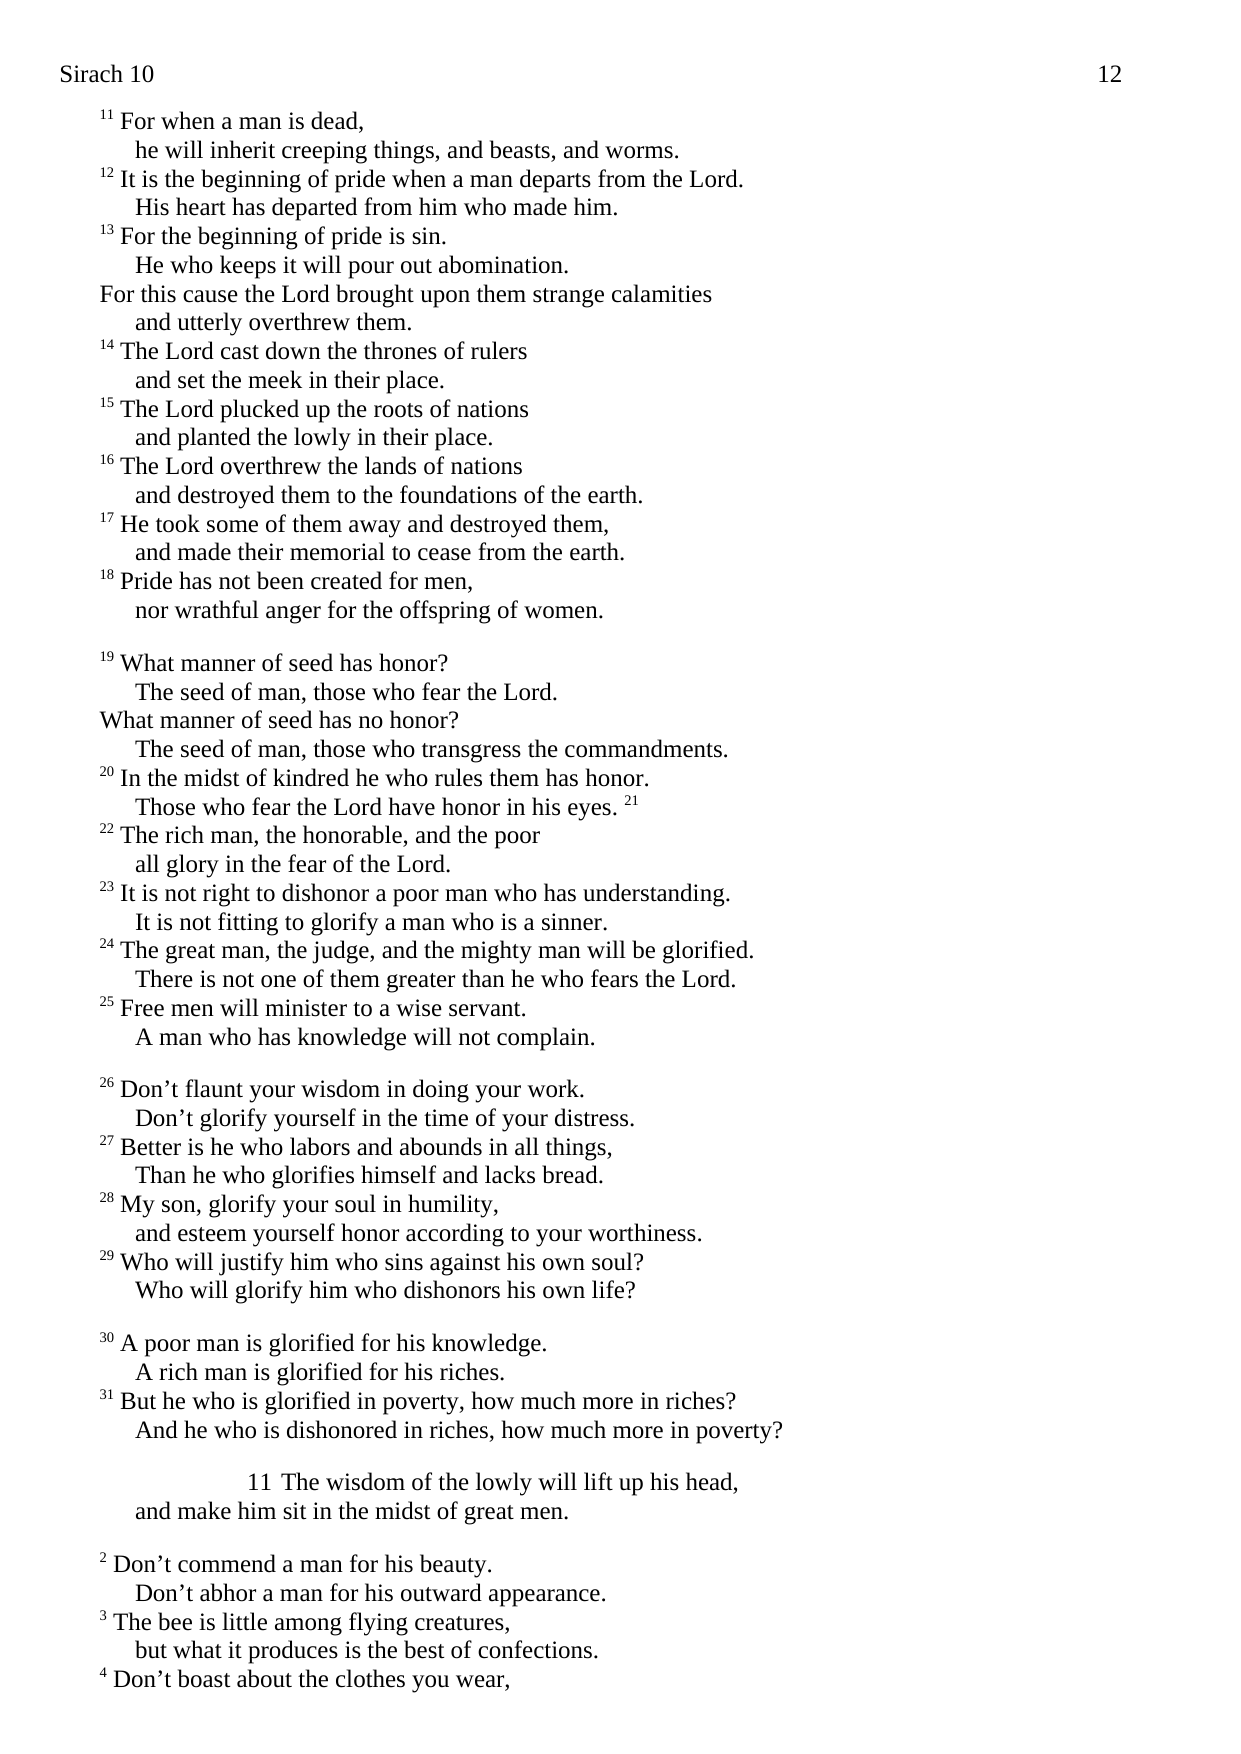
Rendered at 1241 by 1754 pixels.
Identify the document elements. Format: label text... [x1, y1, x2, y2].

text The seed of man, those who fear the Lord. [135, 677, 1122, 705]
text 2 Don’t commend a man for his beauty. [99, 1549, 1122, 1578]
text 29 Who will justify him who sins against his own soul? [99, 1247, 1122, 1276]
text And he who is dishonored in riches, how much more in poverty? [135, 1415, 1122, 1443]
text 11 For when a man is dead, [99, 106, 1122, 135]
text A man who has knowledge will not complain. [135, 1022, 1122, 1050]
text 19 What manner of seed has honor? [99, 648, 1122, 677]
text and esteem yourself honor according to your worthiness. [135, 1218, 1122, 1247]
text and set the meek in their place. [135, 365, 1122, 394]
text It is not fitting to glorify a man who is a sinner. [135, 907, 1122, 935]
text 31 But he who is glorified in poverty, how much more in riches? [99, 1386, 1122, 1415]
text 16 The Lord overthrew the lands of nations [99, 451, 1122, 480]
text What manner of seed has no honor? [99, 705, 1122, 734]
text nor wrathful anger for the offspring of women. [135, 595, 1122, 624]
text 30 A poor man is glorified for his knowledge. [99, 1328, 1122, 1357]
text His heart has departed from him who made him. [135, 192, 1122, 221]
text 26 Don’t flaunt your wisdom in doing your work. [99, 1074, 1122, 1103]
text He who keeps it will pour out abomination. [135, 250, 1122, 279]
text 18 Pride has not been created for men, [99, 566, 1122, 595]
text 12 It is the beginning of pride when a man departs from the Lord. [99, 164, 1122, 192]
text A rich man is glorified for his riches. [135, 1357, 1122, 1386]
text 4 Don’t boast about the clothes you wear, [99, 1664, 1122, 1693]
text 22 The rich man, the honorable, and the poor [99, 820, 1122, 849]
text 24 The great man, the judge, and the mighty man will be glorified. [99, 935, 1122, 964]
text and utterly overthrew them. [135, 307, 1122, 336]
text 27 Better is he who labors and abounds in all things, [99, 1132, 1122, 1161]
text The seed of man, those who transgress the commandments. [135, 734, 1122, 763]
text 25 Free men will minister to a wise servant. [99, 993, 1122, 1022]
text but what it produces is the best of confections. [135, 1635, 1122, 1664]
text 3 The bee is little among flying creatures, [99, 1607, 1122, 1635]
text Don’t abhor a man for his outward appearance. [135, 1578, 1122, 1607]
text all glory in the fear of the Lord. [135, 849, 1122, 878]
text For this cause the Lord brought upon them strange calamities [99, 279, 1122, 307]
text Those who fear the Lord have honor in his eyes. 21 [135, 792, 1122, 820]
text 20 In the midst of kindred he who rules them has honor. [99, 763, 1122, 792]
text 11The wisdom of the lowly will lift up his head, [247, 1467, 1122, 1496]
text Don’t glorify yourself in the time of your distress. [135, 1103, 1122, 1132]
text There is not one of them greater than he who fears the Lord. [135, 964, 1122, 993]
text 17 He took some of them away and destroyed them, [99, 509, 1122, 537]
text 28 My son, glorify your soul in humility, [99, 1189, 1122, 1218]
text and destroyed them to the foundations of the earth. [135, 480, 1122, 509]
text he will inherit creeping things, and beasts, and worms. [135, 135, 1122, 164]
text and made their memorial to cease from the earth. [135, 537, 1122, 566]
text and make him sit in the midst of great men. [135, 1496, 1122, 1525]
text and planted the lowly in their place. [135, 422, 1122, 451]
text Who will glorify him who dishonors his own life? [135, 1276, 1122, 1304]
text 23 It is not right to dishonor a poor man who has understanding. [99, 878, 1122, 907]
text 14 The Lord cast down the thrones of rulers [99, 336, 1122, 365]
text Than he who glorifies himself and lacks bread. [135, 1161, 1122, 1189]
text 13 For the beginning of pride is sin. [99, 221, 1122, 250]
text 15 The Lord plucked up the roots of nations [99, 394, 1122, 422]
